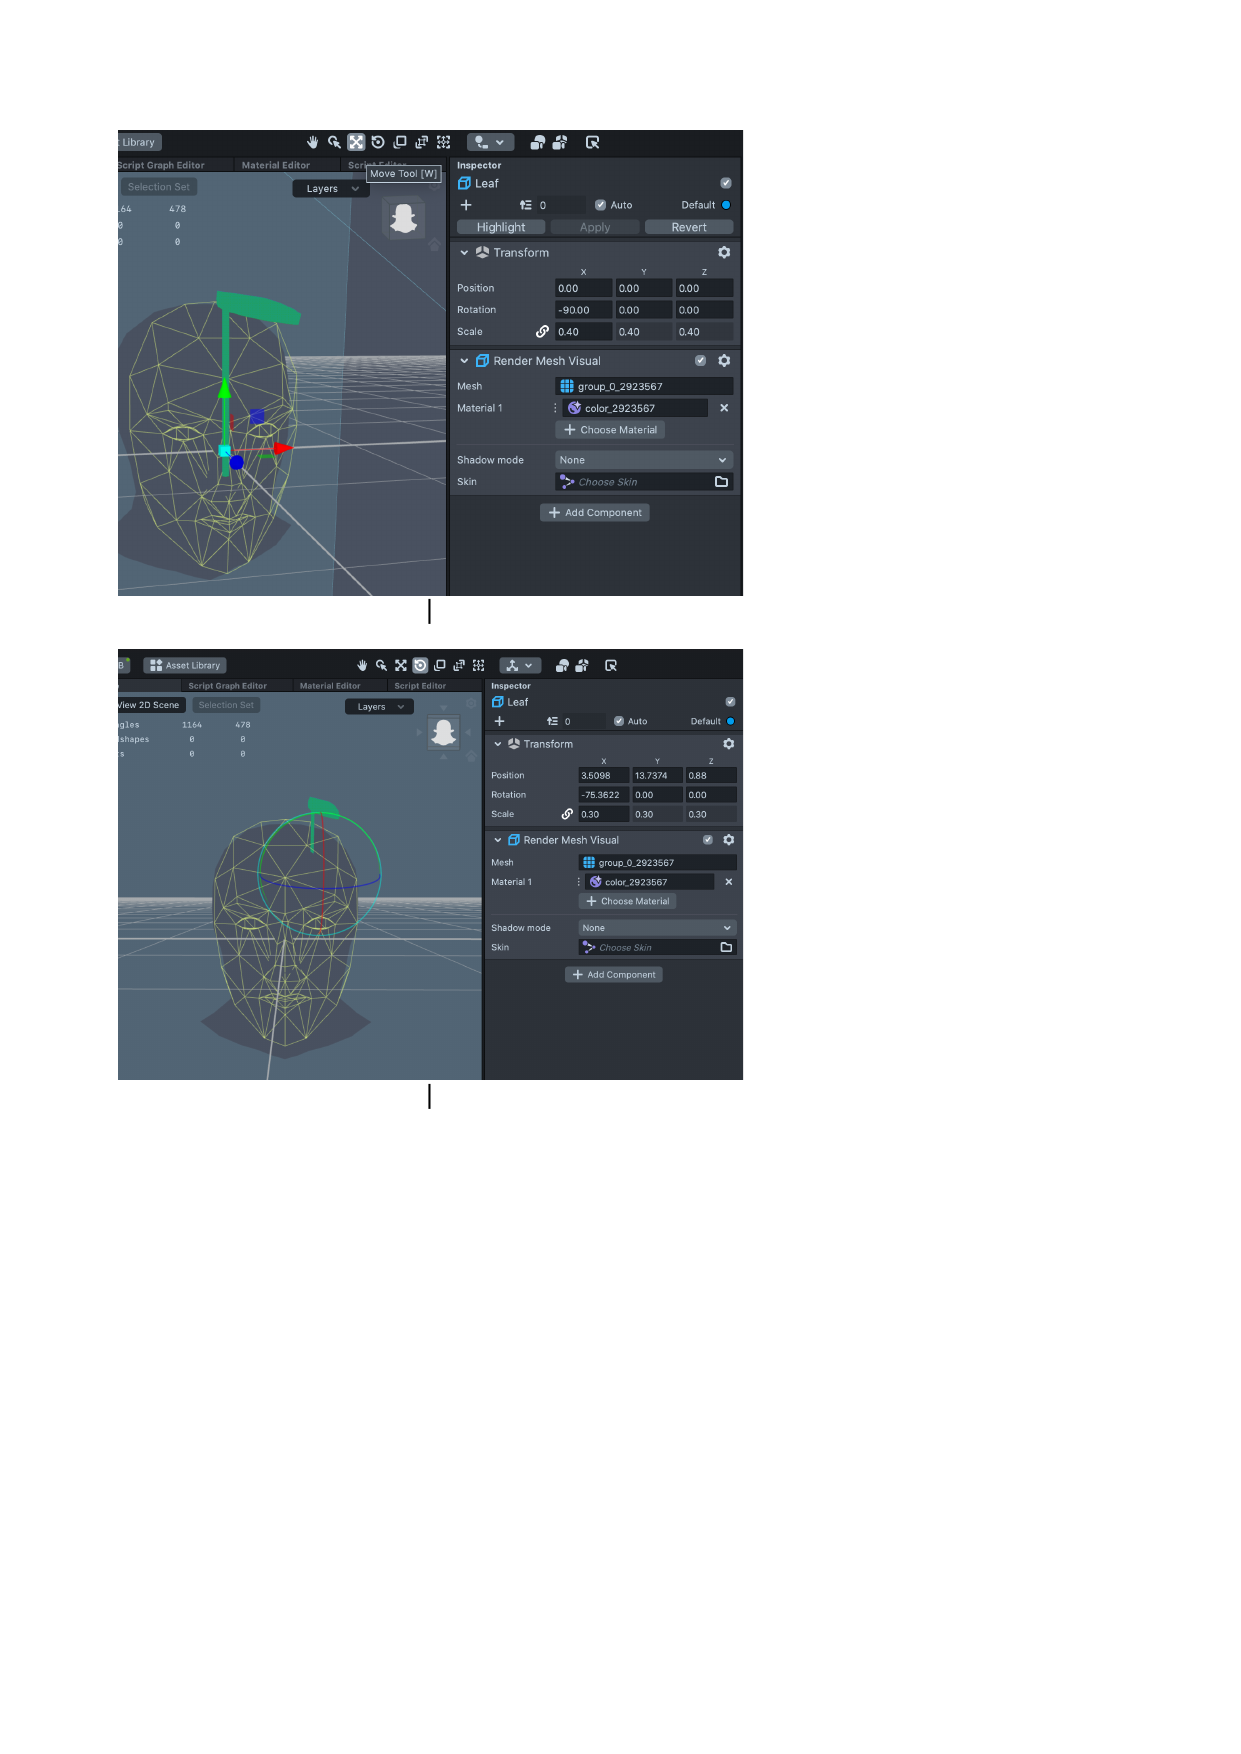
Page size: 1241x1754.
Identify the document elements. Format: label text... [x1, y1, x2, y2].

picture [118, 649, 744, 1080]
text | [118, 1080, 743, 1109]
text | [118, 596, 743, 624]
picture [118, 130, 744, 596]
